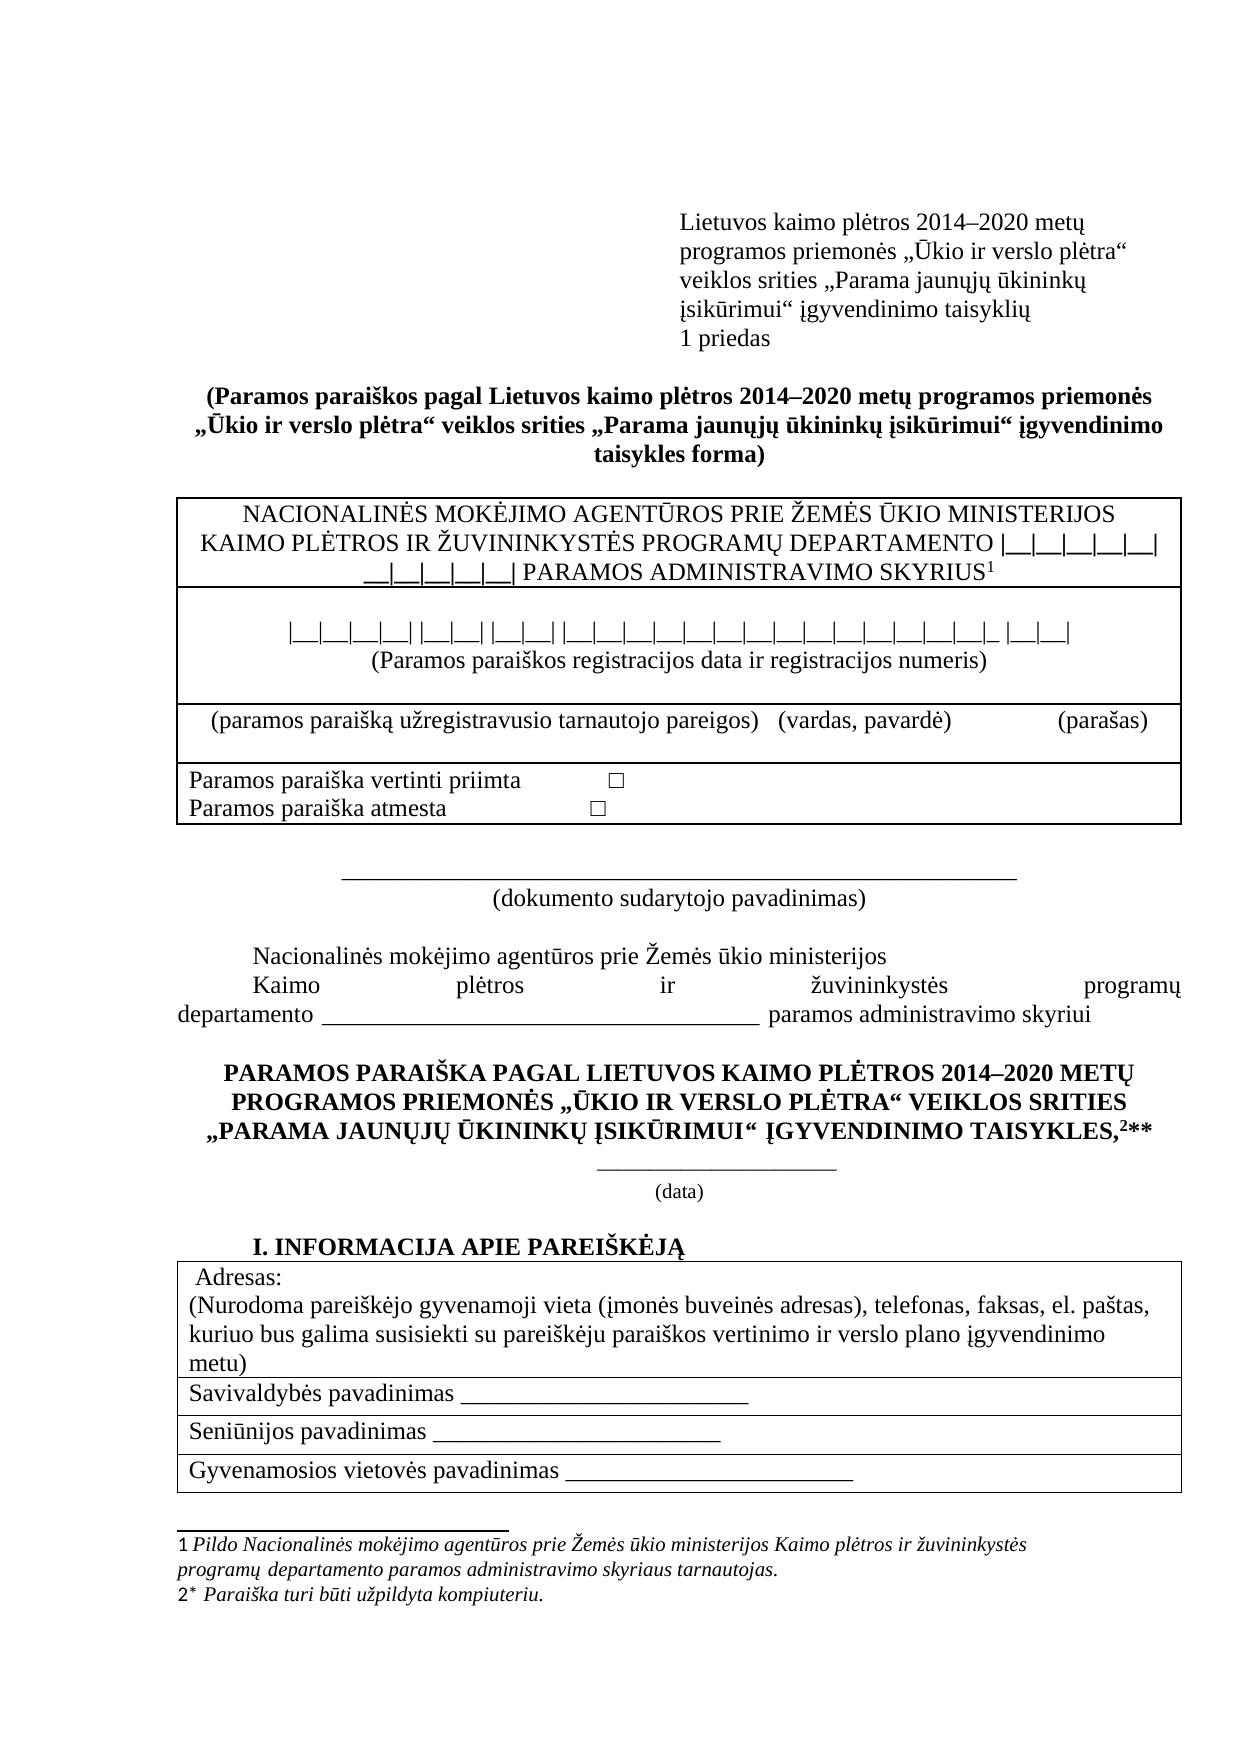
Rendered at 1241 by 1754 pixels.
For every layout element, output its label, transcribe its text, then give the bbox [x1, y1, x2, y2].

text (dokumento sudarytojo pavadinimas) [177, 883, 1181, 912]
table_header NACIONALINĖS MOKĖJIMO AGENTŪROS PRIE ŽEMĖS ŪKIO MINISTERIJOS KAIMO PLĖTROS IR ŽUVININKYSTĖS PROGRAMŲ DEPARTAMENTO |__|__|__|__|__|__|__|__|__|__| PARAMOS ADMINISTRAVIMO SKYRIUS [178, 499, 1180, 586]
text * Paraiška turi būti užpildyta kompiuteriu. [177, 1581, 1181, 1606]
table_cell Paramos paraiška vertinti priimta □ Paramos paraiška atmesta □ [178, 764, 1180, 823]
text PARAMOS PARAIŠKA PAGAL LIETUVOS KAIMO PLĖTROS 2014–2020 METŲ PROGRAMOS PRIEMONĖS „ŪKIO IR VERSLO PLĖTRA“ VEIKLOS SRITIES „PARAMA JAUNŲJŲ ŪKININKŲ ĮSIKŪRIMUI“ ĮGYVENDINIMO TAISYKLES,** [177, 1057, 1181, 1144]
text ______________________________________________________ [177, 854, 1181, 883]
table_cell |__|__|__|__| |__|__| |__|__| |__|__|__|__|__|__|__|__|__|__|__|__|__|__|_ |__|__| (Paramos paraiškos registracijos data ir registracijos numeris) [178, 588, 1180, 703]
text _______________________ [177, 1144, 1181, 1173]
text I. INFORMACIJA APIE PAREIŠKĖJĄ [177, 1232, 1181, 1261]
text Lietuvos kaimo plėtros 2014–2020 metų [177, 207, 1181, 236]
text programos priemonės „Ūkio ir verslo plėtra“ [177, 236, 1181, 265]
table_cell Seniūnijos pavadinimas _______________________ [178, 1416, 1181, 1454]
table_cell Gyvenamosios vietovės pavadinimas _______________________ [178, 1455, 1181, 1492]
text 1 priedas [177, 323, 1181, 352]
text (Paramos paraiškos pagal Lietuvos kaimo plėtros 2014–2020 metų programos priemonės „Ūkio ir verslo plėtra“ veiklos srities „Parama jaunųjų ūkininkų įsikūrimui“ įgyvendinimo taisykles forma) [177, 381, 1181, 468]
text veiklos srities „Parama jaunųjų ūkininkų [177, 265, 1181, 294]
table_cell Savivaldybės pavadinimas _______________________ [178, 1378, 1181, 1415]
table_header Adresas: (Nurodoma pareiškėjo gyvenamoji vieta (įmonės buveinės adresas), telefonas, faksas, el. paštas, kuriuo bus galima susisiekti su pareiškėju paraiškos vertinimo ir verslo plano įgyvendinimo metu) [178, 1262, 1181, 1377]
text (data) [177, 1173, 1181, 1203]
text Nacionalinės mokėjimo agentūros prie Žemės ūkio ministerijos [177, 941, 1181, 970]
table_cell (paramos paraišką užregistravusio tarnautojo pareigos) (vardas, pavardė) (parašas) [178, 705, 1180, 762]
text įsikūrimui“ įgyvendinimo taisyklių [177, 294, 1181, 323]
text Kaimo plėtros ir žuvininkystės programų departamento ___________________________________ paramos administravimo skyriui [177, 970, 1181, 1028]
